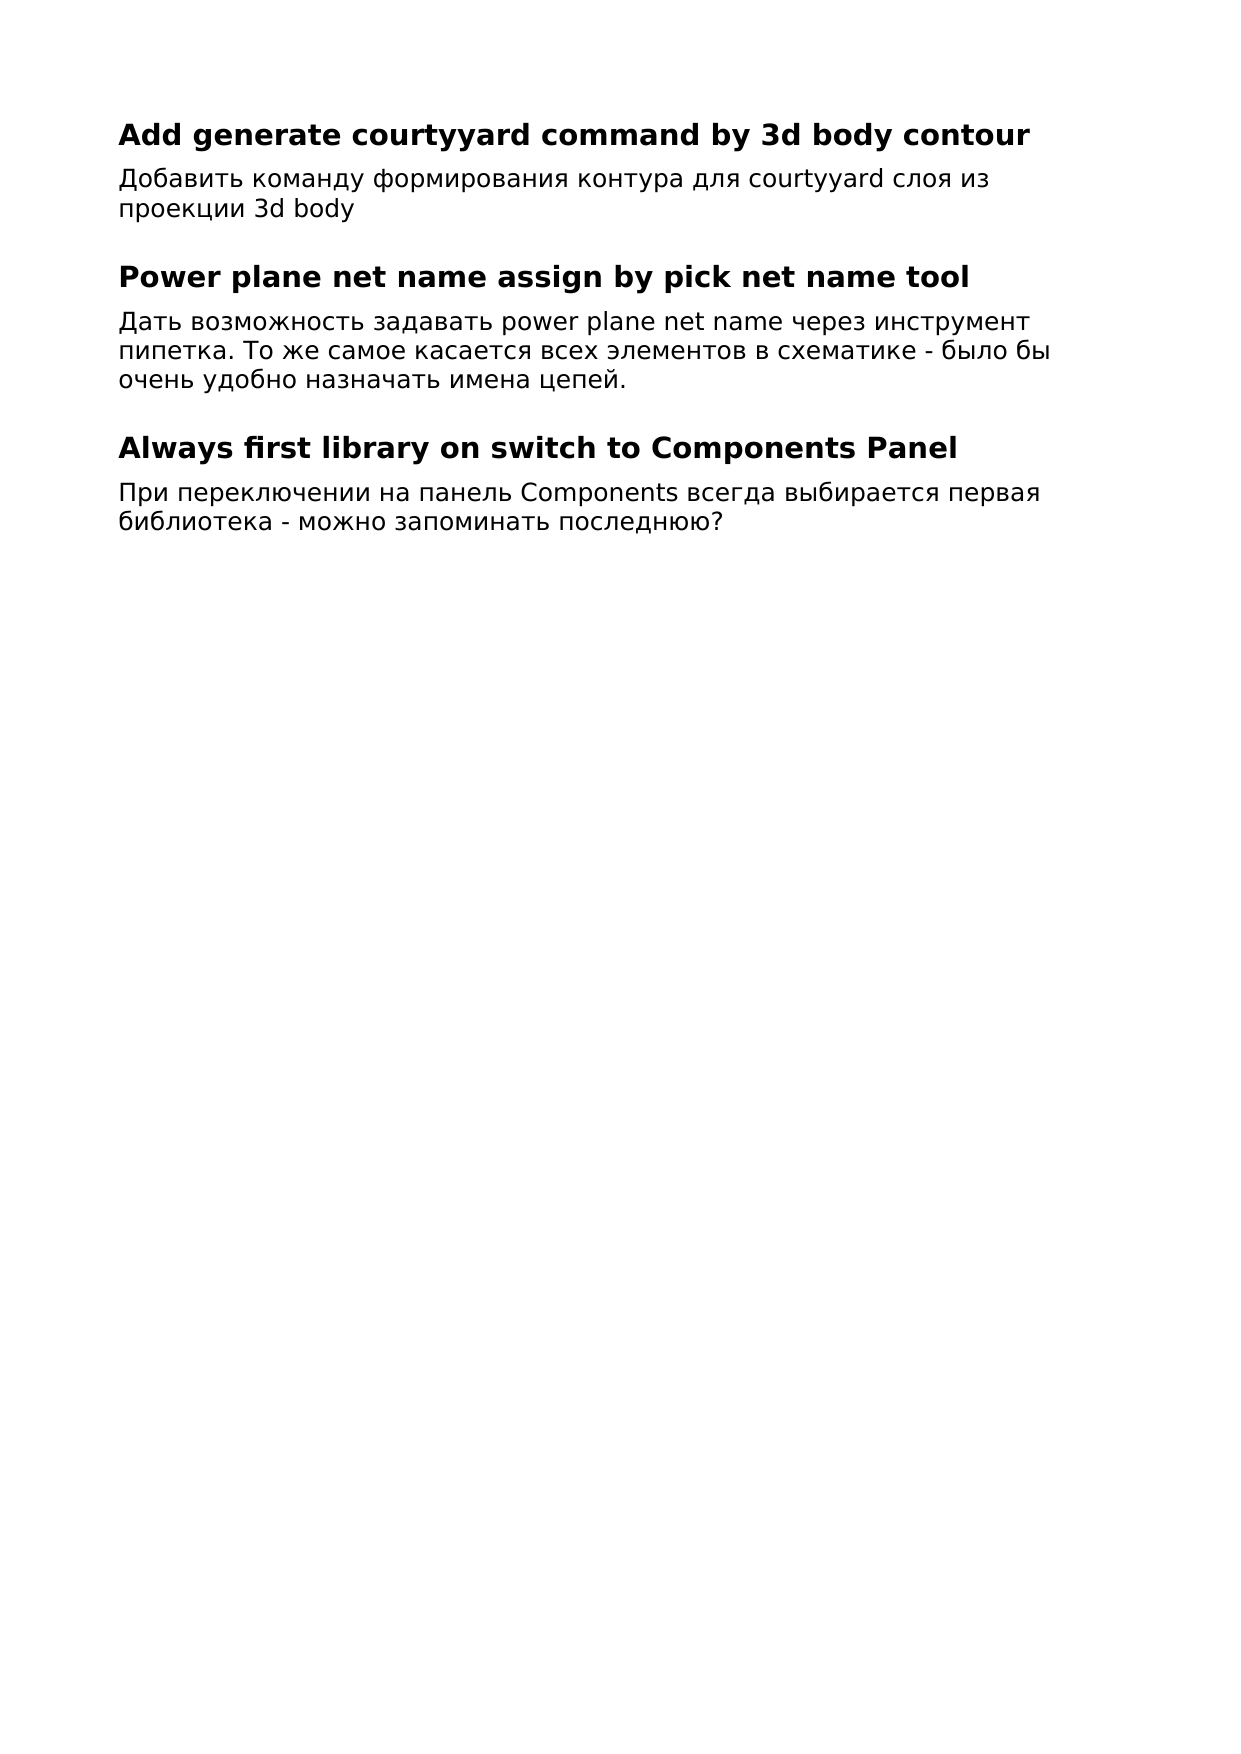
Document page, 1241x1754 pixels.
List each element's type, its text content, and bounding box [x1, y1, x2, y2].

text Добавить команду формирования контура для courtyyard слоя из проекции 3d body [118, 164, 1122, 223]
subtitle Add generate courtyyard command by 3d body contour [118, 118, 1122, 152]
subtitle Always first library on switch to Components Panel [118, 432, 1122, 466]
text Дать возможность задавать power plane net name через инструмент пипетка. То же самое касается всех элементов в схематике - было бы очень удобно назначать имена цепей. [118, 307, 1122, 394]
subtitle Power plane net name assign by pick net name tool [118, 260, 1122, 294]
text При переключении на панель Components всегда выбирается первая библиотека - можно запоминать последнюю? [118, 478, 1122, 537]
